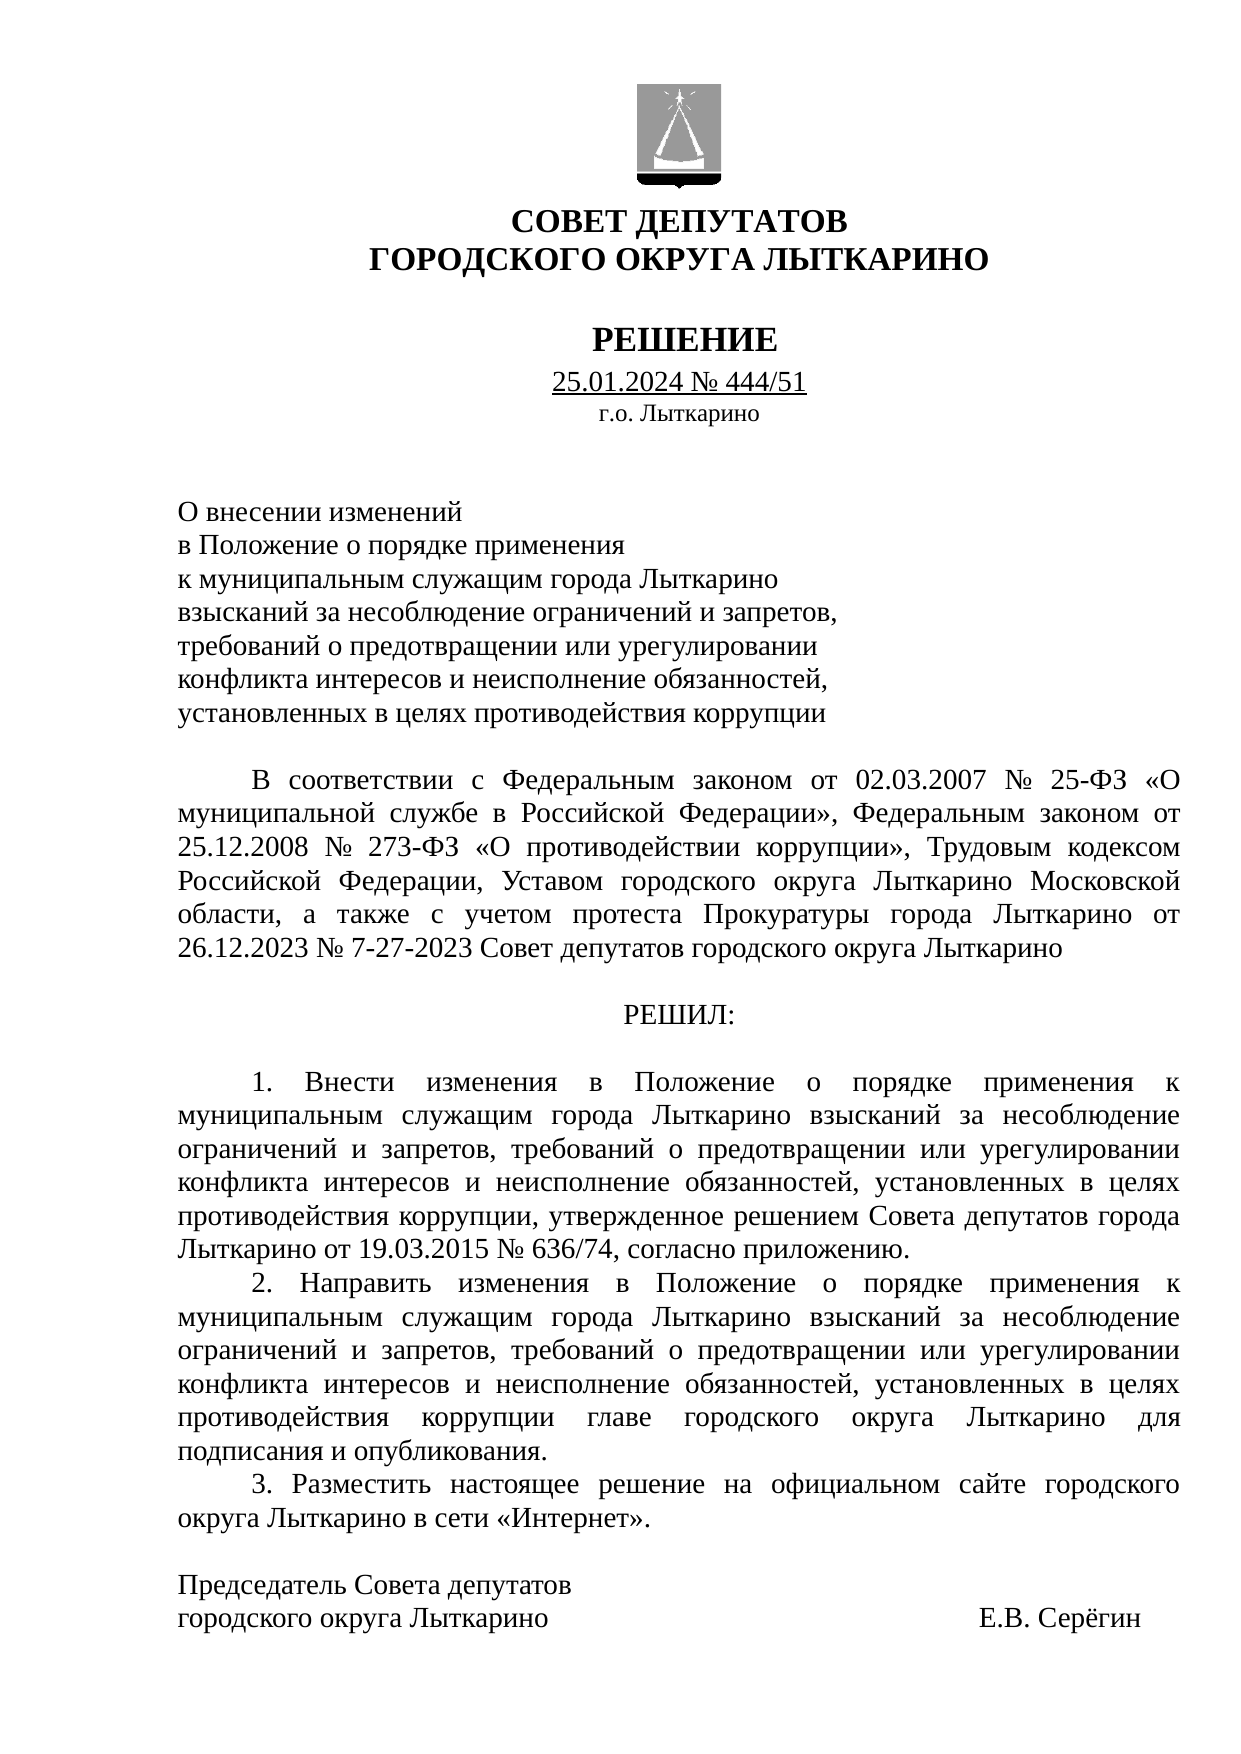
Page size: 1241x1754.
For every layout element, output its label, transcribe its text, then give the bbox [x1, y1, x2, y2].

text 25.01.2024 № 444/51 [177, 364, 1181, 398]
text в Положение о порядке применения [177, 527, 1181, 561]
text городского округа Лыткарино Е.В. Серёгин [177, 1601, 1181, 1634]
text к муниципальным служащим города Лыткарино [177, 561, 1181, 594]
text 2. Направить изменения в Положение о порядке применения к муниципальным служащим города Лыткарино взысканий за несоблюдение ограничений и запретов, требований о предотвращении или урегулировании конфликта интересов и неисполнение обязанностей, установленных в целях противодействия коррупции главе городского округа Лыткарино для подписания и опубликования. [177, 1265, 1181, 1466]
text ГОРОДСКОГО ОКРУГА ЛЫТКАРИНО [177, 239, 1181, 278]
text конфликта интересов и неисполнение обязанностей, [177, 661, 1181, 695]
text РЕШЕНИЕ [177, 319, 1193, 359]
text г.о. Лыткарино [177, 398, 1181, 427]
text 3. Разместить настоящее решение на официальном сайте городского округа Лыткарино в сети «Интернет». [177, 1466, 1181, 1533]
text РЕШИЛ: [177, 997, 1181, 1030]
text В соответствии с Федеральным законом от 02.03.2007 № 25-ФЗ «О муниципальной службе в Российской Федерации», Федеральным законом от 25.12.2008 № 273-ФЗ «О противодействии коррупции», Трудовым кодексом Российской Федерации, Уставом городского округа Лыткарино Московской области, а также с учетом протеста Прокуратуры города Лыткарино от 26.12.2023 № 7-27-2023 Совет депутатов городского округа Лыткарино [177, 762, 1181, 963]
text Председатель Совета депутатов [177, 1567, 1181, 1601]
text О внесении изменений [177, 494, 1181, 527]
text 1. Внести изменения в Положение о порядке применения к муниципальным служащим города Лыткарино взысканий за несоблюдение ограничений и запретов, требований о предотвращении или урегулировании конфликта интересов и неисполнение обязанностей, установленных в целях противодействия коррупции, утвержденное решением Совета депутатов города Лыткарино от 19.03.2015 № 636/74, согласно приложению. [177, 1064, 1181, 1265]
text требований о предотвращении или урегулировании [177, 628, 1181, 661]
text СОВЕТ ДЕПУТАТОВ [177, 201, 1181, 239]
text установленных в целях противодействия коррупции [177, 695, 1181, 728]
text взысканий за несоблюдение ограничений и запретов, [177, 594, 1181, 628]
